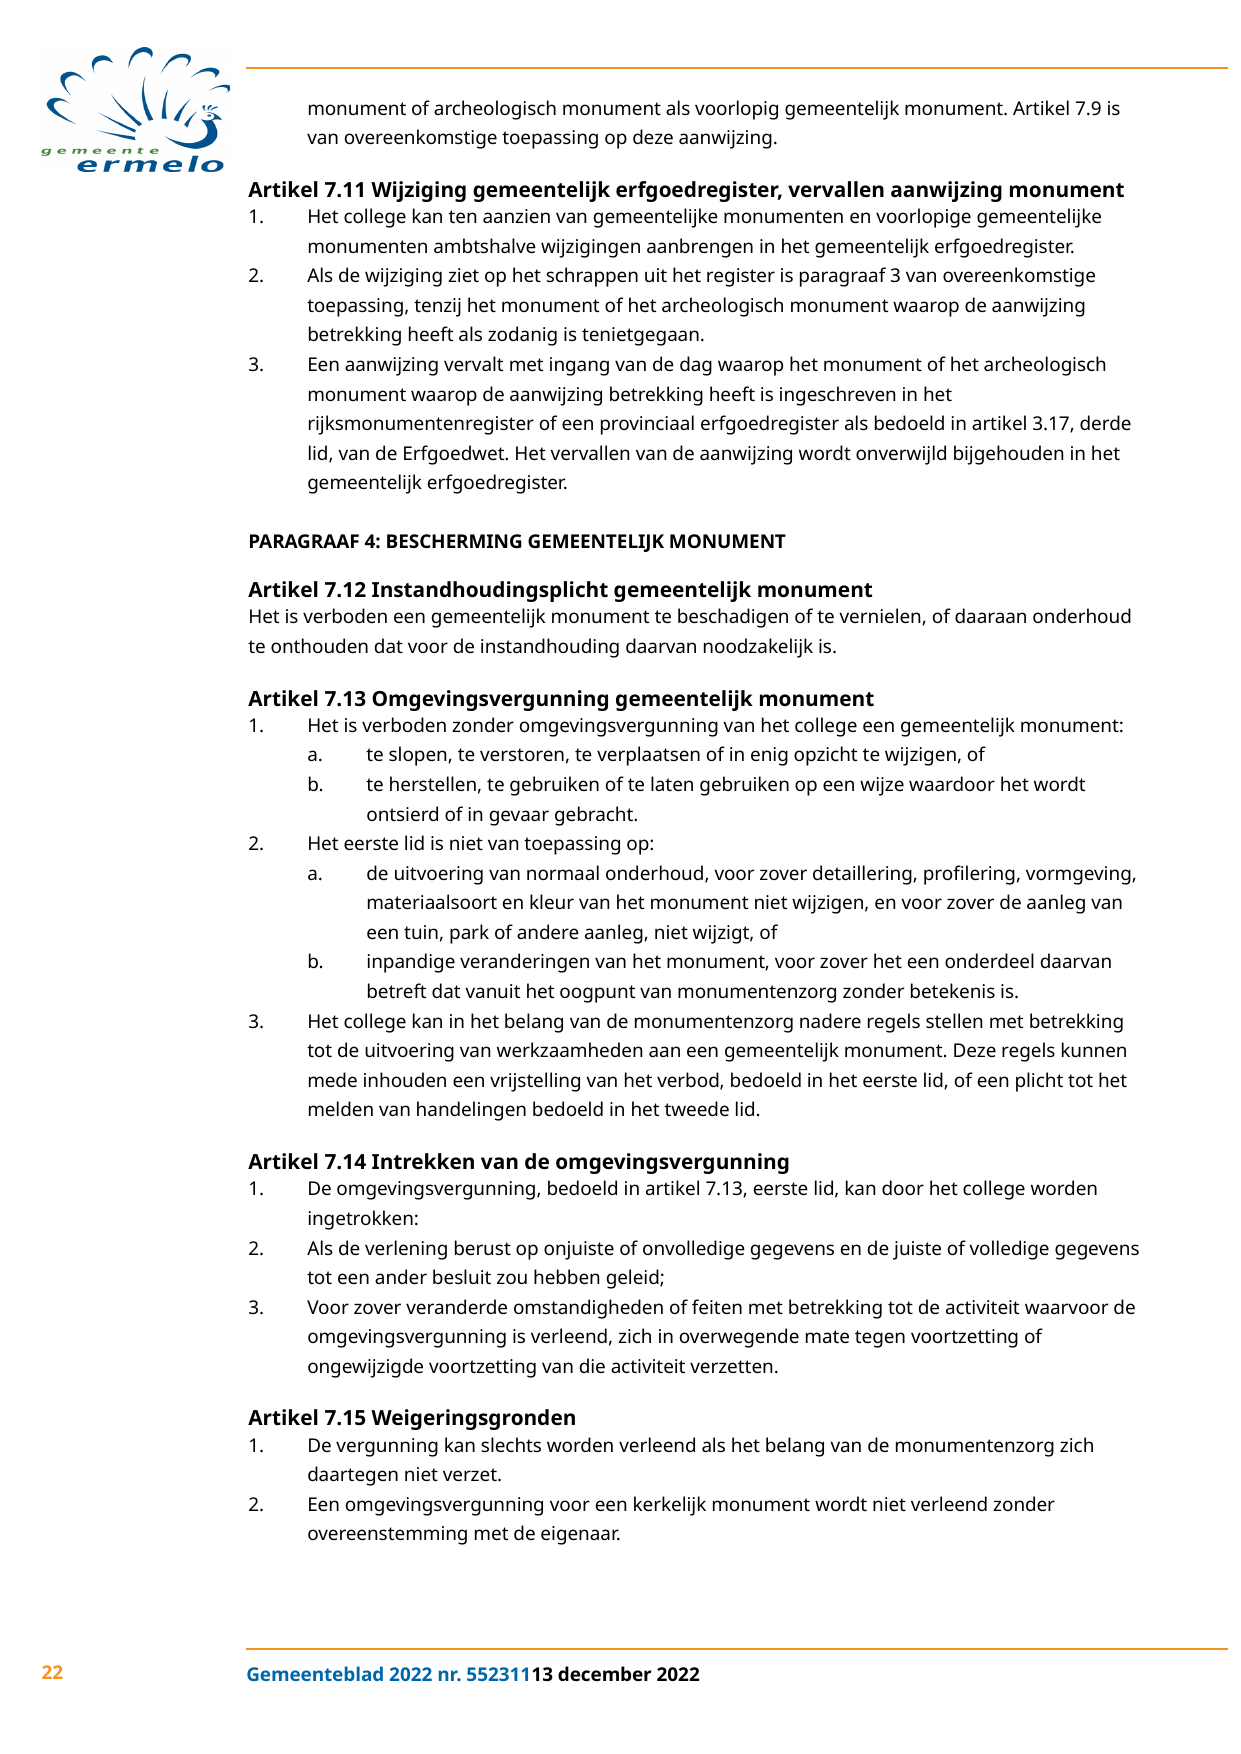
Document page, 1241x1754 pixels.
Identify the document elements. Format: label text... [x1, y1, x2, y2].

text Artikel 7.11 Wijziging gemeentelijk erfgoedregister, vervallen aanwijzing monument [248, 175, 1152, 203]
list Een aanwijzing vervalt met ingang van de dag waarop het monument of het archeologisch monument waarop de aanwijzing betrekking heeft is ingeschreven in het rijksmonumentenregister of een provinciaal erfgoedregister als bedoeld in artikel 3.17, derde lid, van de Erfgoedwet. Het vervallen van de aanwijzing wordt onverwijld bijgehouden in het gemeentelijk erfgoedregister. [248, 351, 1152, 495]
text Artikel 7.13 Omgevingsvergunning gemeentelijk monument [248, 684, 1152, 712]
list te slopen, te verstoren, te verplaatsen of in enig opzicht te wijzigen, of [307, 742, 1152, 767]
picture [41, 47, 231, 172]
list Als de wijziging ziet op het schrappen uit het register is paragraaf 3 van overeenkomstige toepassing, tenzij het monument of het archeologisch monument waarop de aanwijzing betrekking heeft als zodanig is tenietgegaan. [248, 262, 1152, 347]
list de uitvoering van normaal onderhoud, voor zover detaillering, profilering, vormgeving, materiaalsoort en kleur van het monument niet wijzigen, en voor zover de aanleg van een tuin, park of andere aanleg, niet wijzigt, of [307, 860, 1152, 945]
list Het college kan in het belang van de monumentenzorg nadere regels stellen met betrekking tot de uitvoering van werkzaamheden aan een gemeentelijk monument. Deze regels kunnen mede inhouden een vrijstelling van het verbod, bedoeld in het eerste lid, of een plicht tot het melden van handelingen bedoeld in het tweede lid. [248, 1008, 1152, 1122]
list Het eerste lid is niet van toepassing op: [248, 830, 1152, 856]
text Artikel 7.15 Weigeringsgronden [248, 1403, 1152, 1432]
list Voor zover veranderde omstandigheden of feiten met betrekking tot de activiteit waarvoor de omgevingsvergunning is verleend, zich in overwegende mate tegen voortzetting of ongewijzigde voortzetting van die activiteit verzetten. [248, 1294, 1152, 1379]
list te herstellen, te gebruiken of te laten gebruiken op een wijze waardoor het wordt ontsierd of in gevaar gebracht. [307, 771, 1152, 827]
list Het is verboden zonder omgevingsvergunning van het college een gemeentelijk monument: [248, 712, 1152, 738]
list inpandige veranderingen van het monument, voor zover het een onderdeel daarvan betreft dat vanuit het oogpunt van monumentenzorg zonder betekenis is. [307, 949, 1152, 1004]
list De vergunning kan slechts worden verleend als het belang van de monumentenzorg zich daartegen niet verzet. [248, 1432, 1152, 1487]
list De omgevingsvergunning, bedoeld in artikel 7.13, eerste lid, kan door het college worden ingetrokken: [248, 1176, 1152, 1231]
list Het college kan ten aanzien van gemeentelijke monumenten en voorlopige gemeentelijke monumenten ambtshalve wijzigingen aanbrengen in het gemeentelijk erfgoedregister. [248, 203, 1152, 258]
text Het is verboden een gemeentelijk monument te beschadigen of te vernielen, of daaraan onderhoud te onthouden dat voor de instandhouding daarvan noodzakelijk is. [248, 604, 1152, 659]
list Een omgevingsvergunning voor een kerkelijk monument wordt niet verleend zonder overeenstemming met de eigenaar. [248, 1491, 1152, 1546]
text Artikel 7.14 Intrekken van de omgevingsvergunning [248, 1147, 1152, 1176]
list monument of archeologisch monument als voorlopig gemeentelijk monument. Artikel 7.9 is van overeenkomstige toepassing op deze aanwijzing. [248, 95, 1152, 150]
list Als de verlening berust op onjuiste of onvolledige gegevens en de juiste of volledige gegevens tot een ander besluit zou hebben geleid; [248, 1235, 1152, 1290]
text PARAGRAAF 4: BESCHERMING GEMEENTELIJK MONUMENT [248, 529, 1152, 554]
text Artikel 7.12 Instandhoudingsplicht gemeentelijk monument [248, 575, 1152, 604]
